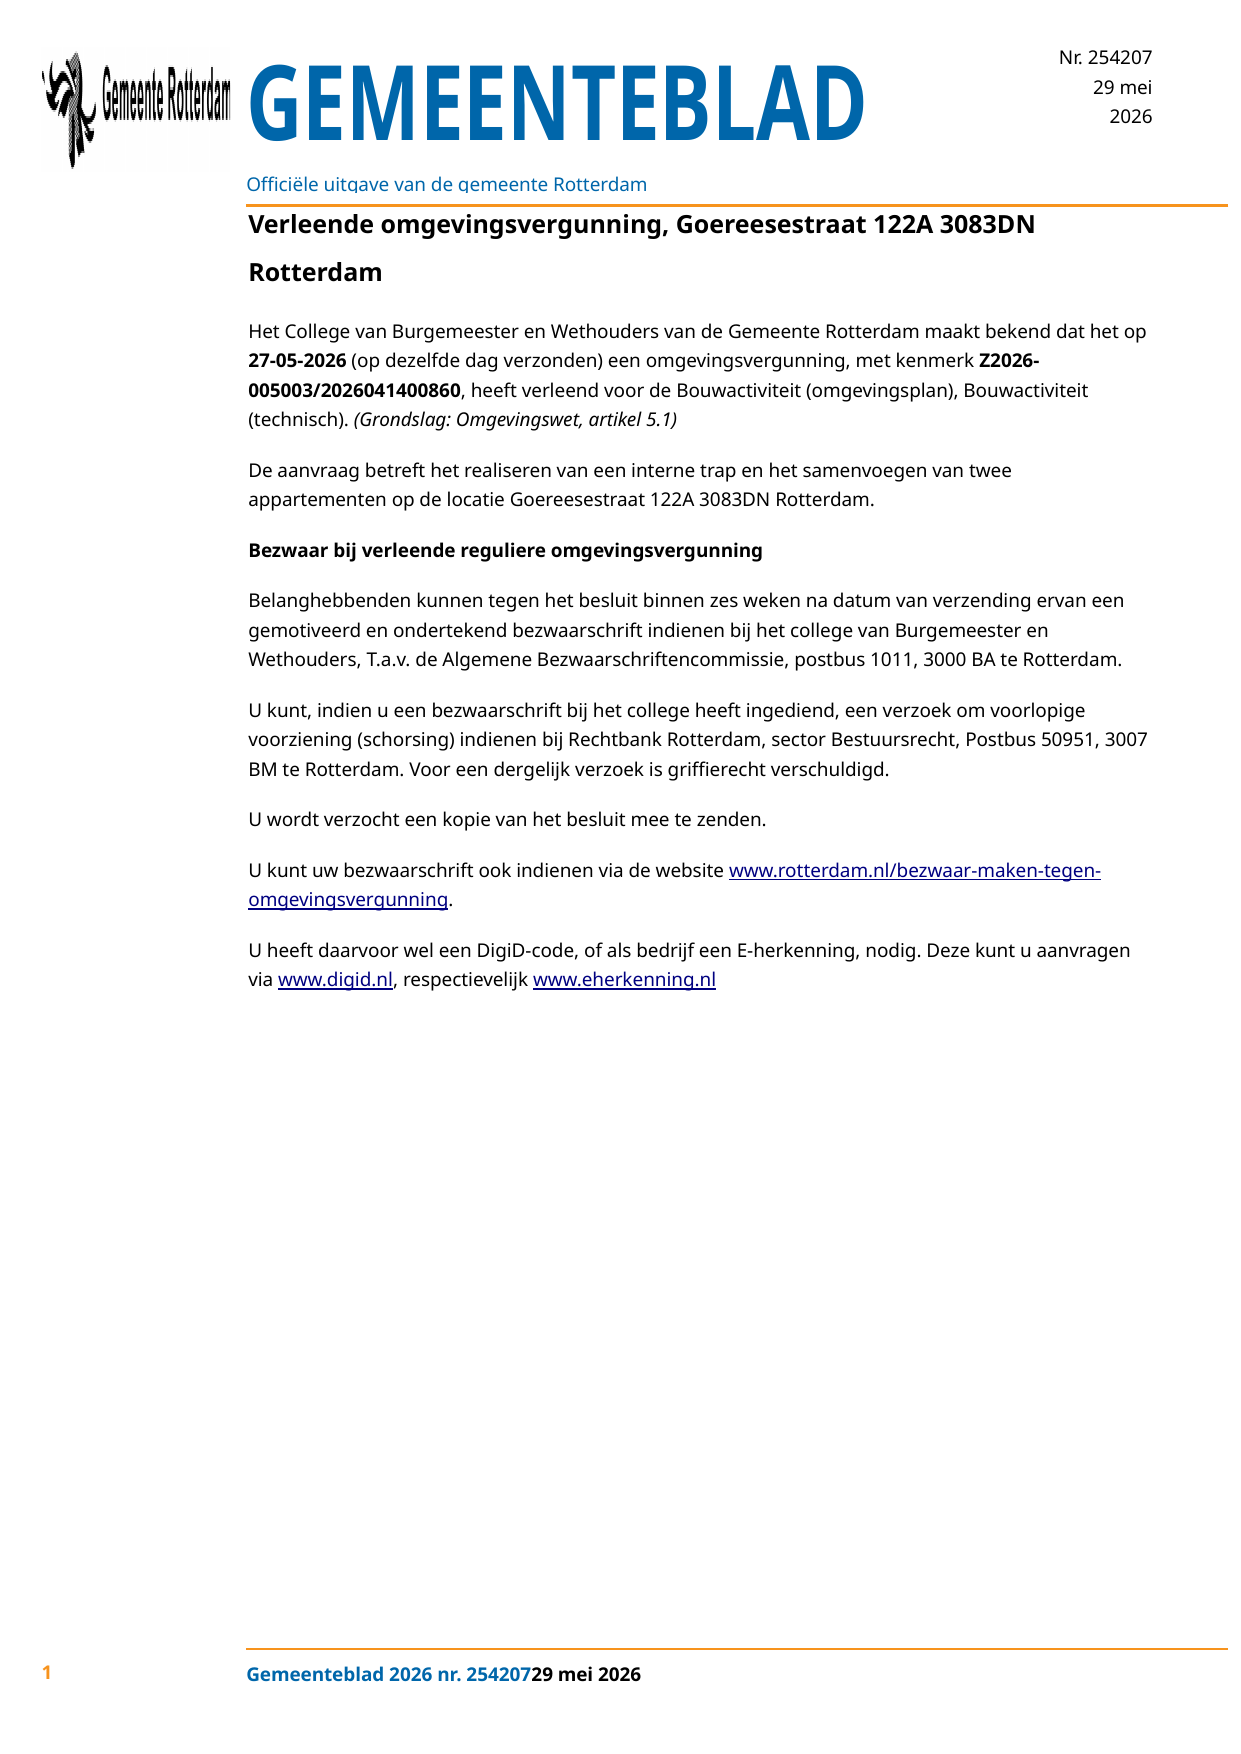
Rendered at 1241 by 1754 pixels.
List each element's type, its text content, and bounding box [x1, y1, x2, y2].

text U heeft daarvoor wel een DigiD-code, of als bedrijf een E-herkenning, nodig. Deze kunt u aanvragen via www.digid.nl, respectievelijk www.eherkenning.nl [248, 937, 1152, 992]
picture [41, 47, 231, 172]
text De aanvraag betreft het realiseren van een interne trap en het samenvoegen van twee appartementen op de locatie Goereesestraat 122A 3083DN Rotterdam. [248, 457, 1152, 512]
text U kunt uw bezwaarschrift ook indienen via de website www.rotterdam.nl/bezwaar-maken-tegen-omgevingsvergunning. [248, 857, 1152, 912]
text Verleende omgevingsvergunning, Goereesestraat 122A 3083DN Rotterdam [248, 207, 1152, 288]
text U wordt verzocht een kopie van het besluit mee te zenden. [248, 807, 1152, 832]
text Belanghebbenden kunnen tegen het besluit binnen zes weken na datum van verzending ervan een gemotiveerd en ondertekend bezwaarschrift indienen bij het college van Burgemeester en Wethouders, T.a.v. de Algemene Bezwaarschriftencommissie, postbus 1011, 3000 BA te Rotterdam. [248, 587, 1152, 672]
text U kunt, indien u een bezwaarschrift bij het college heeft ingediend, een verzoek om voorlopige voorziening (schorsing) indienen bij Rechtbank Rotterdam, sector Bestuursrecht, Postbus 50951, 3007 BM te Rotterdam. Voor een dergelijk verzoek is griffierecht verschuldigd. [248, 697, 1152, 782]
text Bezwaar bij verleende reguliere omgevingsvergunning [248, 537, 1152, 563]
text Het College van Burgemeester en Wethouders van de Gemeente Rotterdam maakt bekend dat het op 27-05-2026 (op dezelfde dag verzonden) een omgevingsvergunning, met kenmerk Z2026-005003/2026041400860, heeft verleend voor de Bouwactiviteit (omgevingsplan), Bouwactiviteit (technisch). (Grondslag: Omgevingswet, artikel 5.1) [248, 318, 1152, 432]
